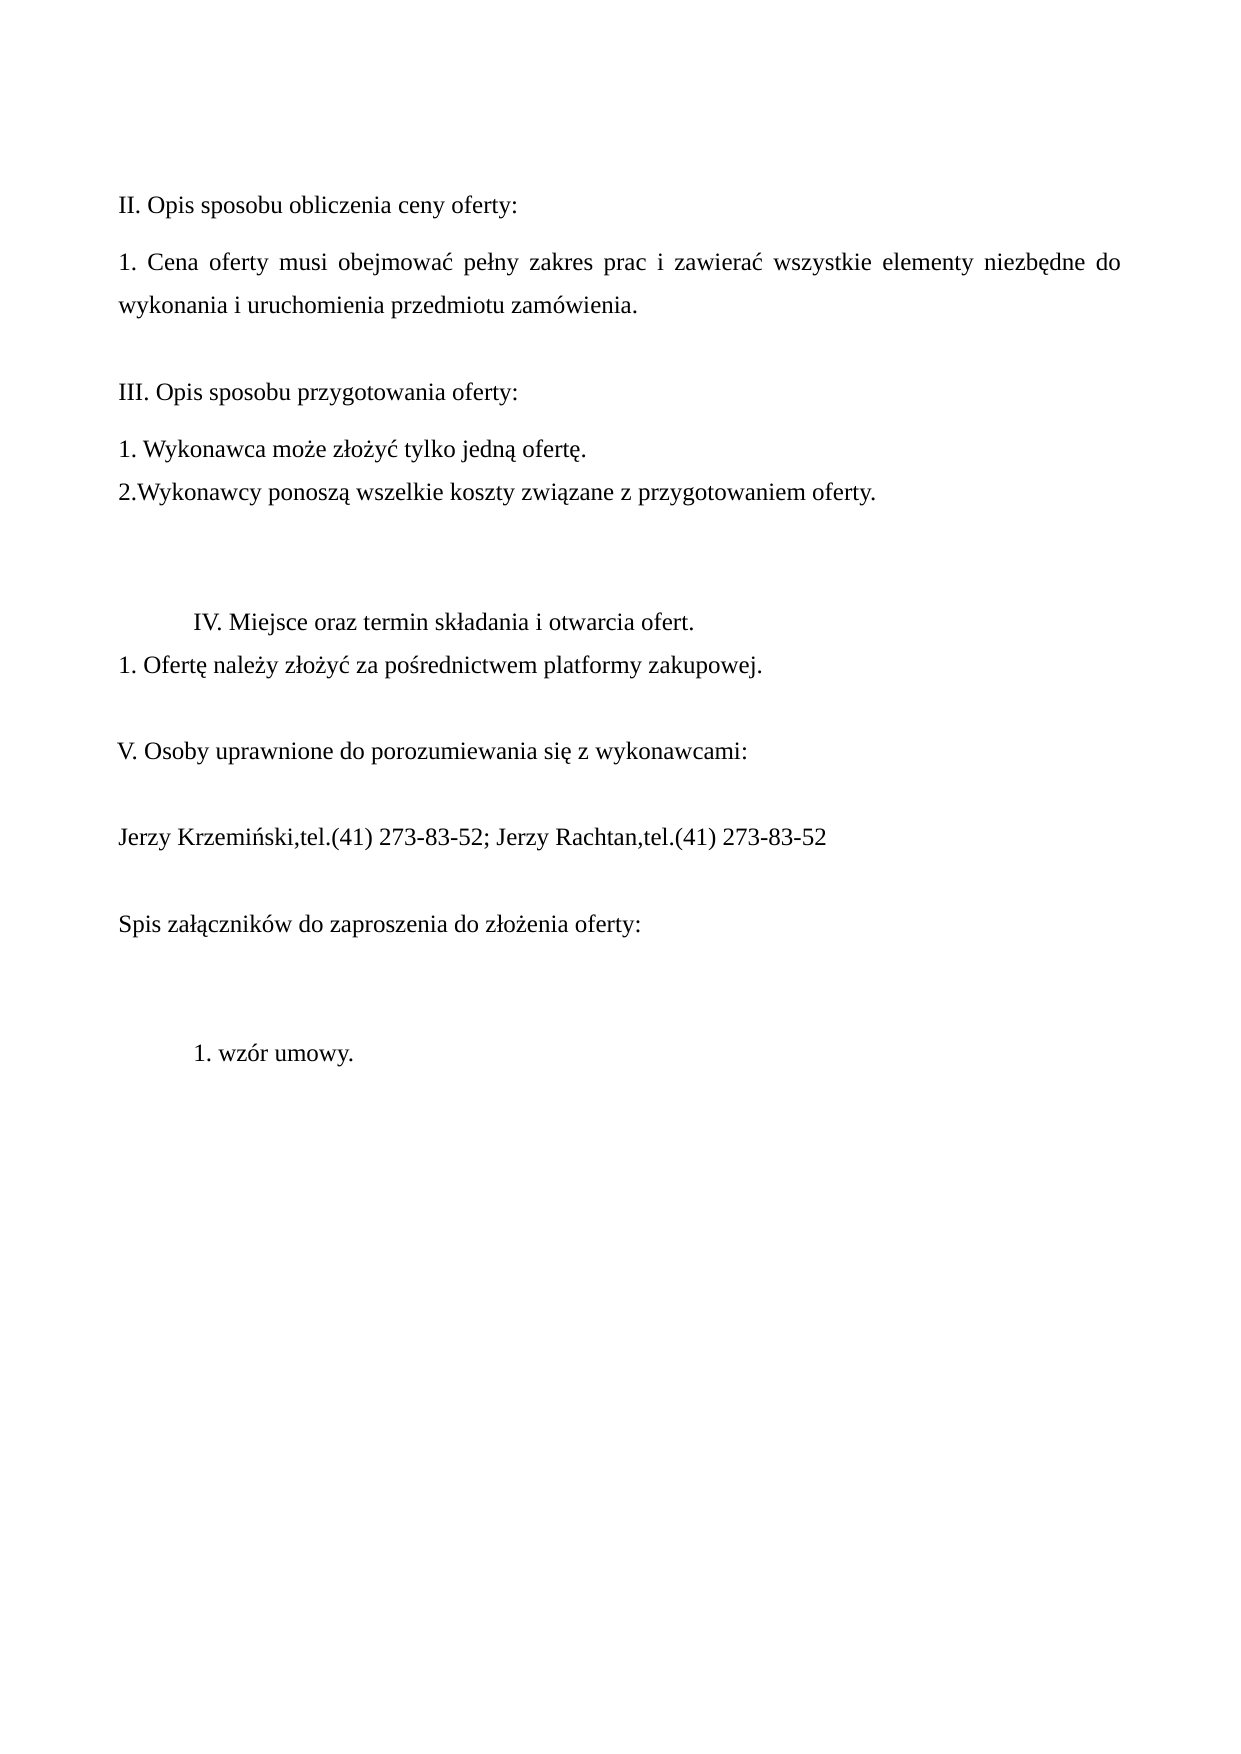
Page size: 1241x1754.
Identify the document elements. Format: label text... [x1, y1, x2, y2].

text III. Opis sposobu przygotowania oferty: [118, 377, 1122, 406]
list IV. Miejsce oraz termin składania i otwarcia ofert. [156, 607, 1122, 636]
text 1. Cena oferty musi obejmować pełny zakres prac i zawierać wszystkie elementy niezbędne do wykonania i uruchomienia przedmiotu zamówienia. [118, 247, 1122, 319]
list 1. wzór umowy. [156, 1038, 1122, 1067]
text Spis załączników do zaproszenia do złożenia oferty: [118, 909, 1122, 937]
text 2.Wykonawcy ponoszą wszelkie koszty związane z przygotowaniem oferty. [118, 477, 1122, 506]
text Jerzy Krzemiński,tel.(41) 273-83-52; Jerzy Rachtan,tel.(41) 273-83-52 [118, 822, 1122, 851]
text 1. Wykonawca może złożyć tylko jedną ofertę. [118, 434, 1122, 463]
text 1. Ofertę należy złożyć za pośrednictwem platformy zakupowej. [118, 650, 1122, 679]
list V. Osoby uprawnione do porozumiewania się z wykonawcami: [117, 736, 1122, 765]
text II. Opis sposobu obliczenia ceny oferty: [118, 190, 1122, 219]
